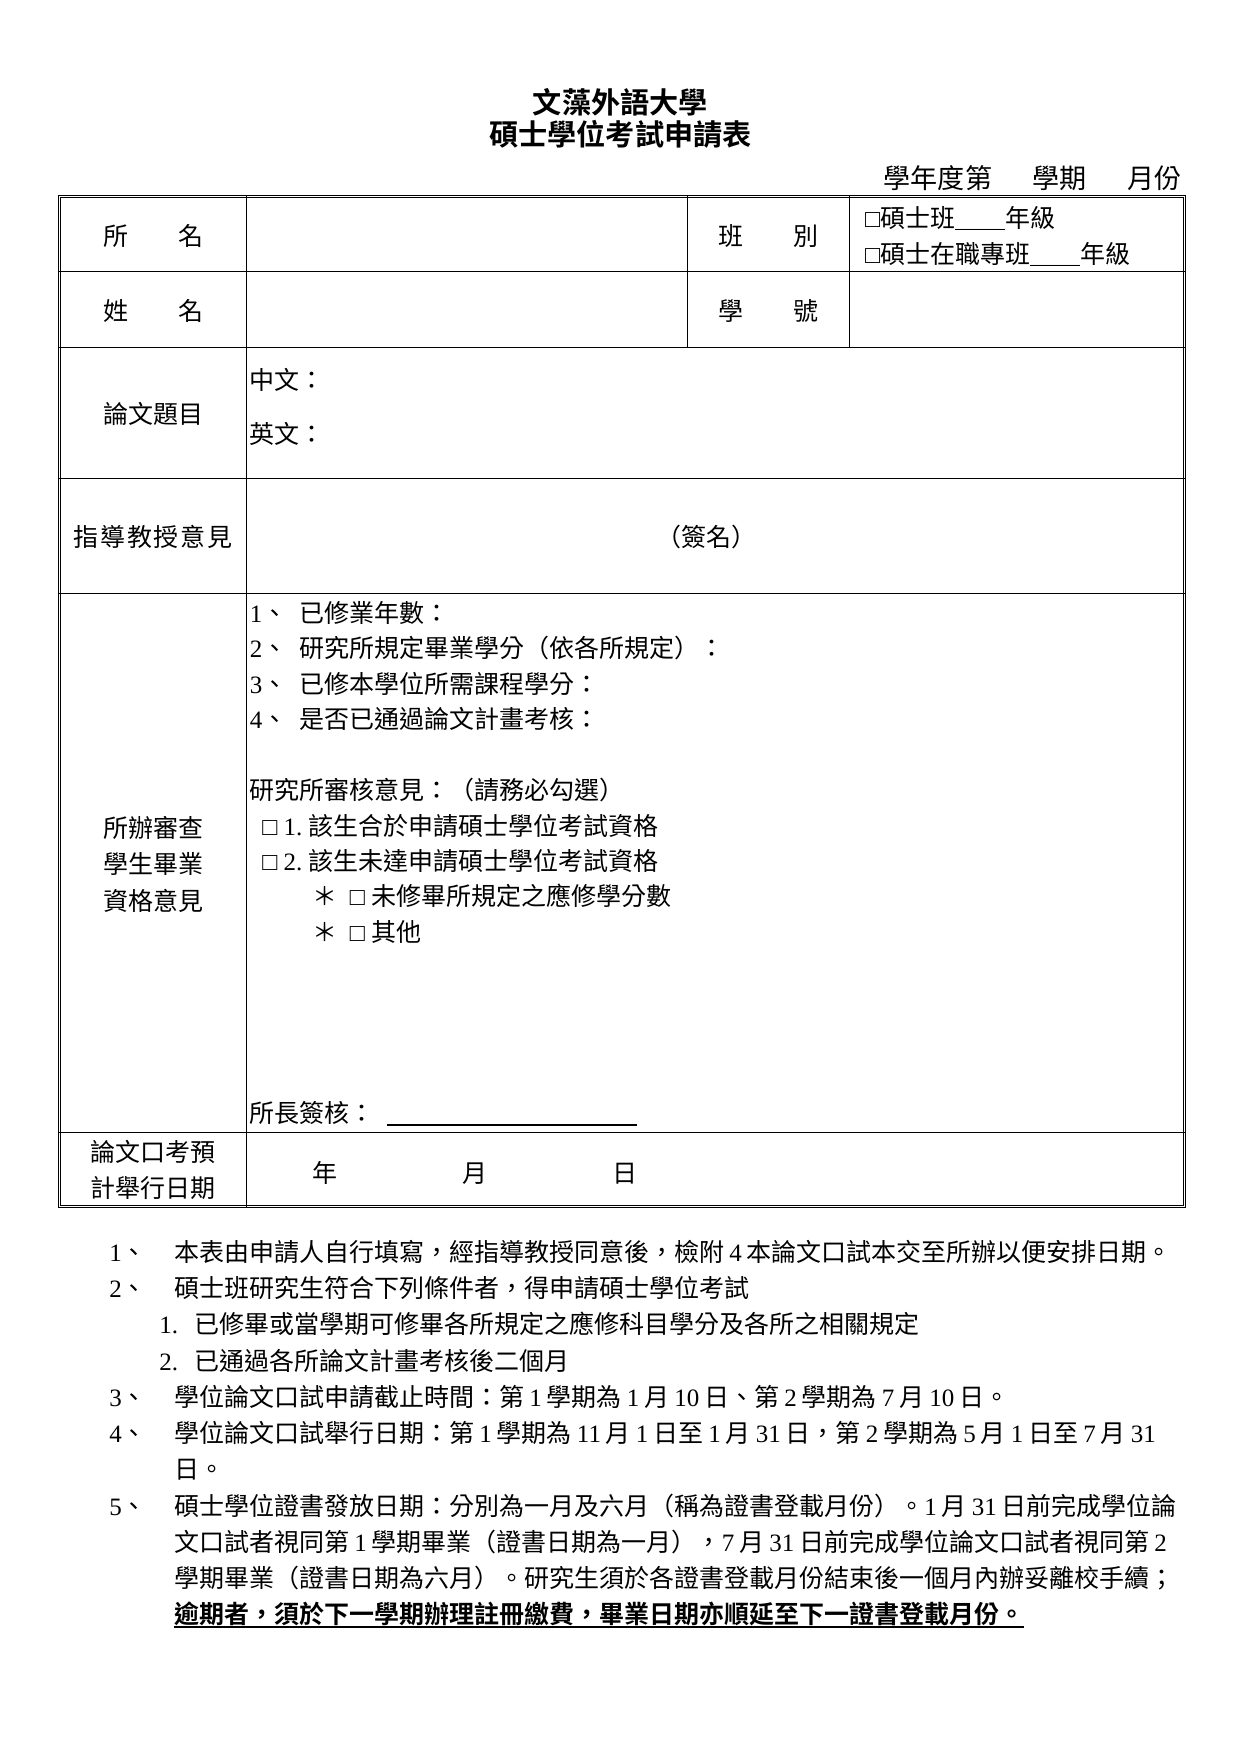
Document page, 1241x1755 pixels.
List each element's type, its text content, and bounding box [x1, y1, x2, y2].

list 已通過各所論文計畫考核後二個月 [159, 1341, 1181, 1377]
table_header 所 名 [61, 198, 246, 271]
table_cell 中文： 英文： [247, 348, 1183, 478]
table_cell （簽名） [247, 479, 1183, 593]
table_cell 論文口考預 計舉行日期 [61, 1133, 246, 1205]
table_cell 年 月 日 [247, 1133, 1183, 1205]
table_cell 論文題目 [61, 348, 246, 478]
table_cell [850, 272, 1183, 347]
table_header [247, 198, 687, 271]
list 碩士學位證書發放日期：分別為一月及六月（稱為證書登載月份）。1月31日前完成學位論文口試者視同第1學期畢業（證書日期為一月），7月31日前完成學位論文口試者視同第2學期畢業（證書日期為六月）。研究生須於各證書登載月份結束後一個月內辦妥離校手續；逾期者，須於下一學期辦理註冊繳費，畢業日期亦順延至下一證書登載月份。 [109, 1486, 1181, 1631]
table_cell 學 號 [688, 272, 849, 347]
table_cell 已修業年數： 研究所規定畢業學分（依各所規定）： 已修本學位所需課程學分： 是否已通過論文計畫考核： 研究所審核意見：（請務必勾選） □ 1. 該生合於申請碩士學位考試資格 □ 2. 該生未達申請碩士學位考試資格 □ 未修畢所規定之應修學分數 □ 其他 所長簽核： [247, 594, 1183, 1132]
list 已修畢或當學期可修畢各所規定之應修科目學分及各所之相關規定 [159, 1305, 1181, 1341]
table_cell 所辦審查 學生畢業 資格意見 [61, 594, 246, 1132]
table_header 班 別 [688, 198, 849, 271]
list 學位論文口試申請截止時間：第1學期為1月10日、第2學期為7月10日。 [109, 1377, 1181, 1413]
table_cell [247, 272, 687, 347]
text 學年度第 學期 月份 [59, 164, 1181, 195]
table_header □碩士班＿＿年級 □碩士在職專班＿＿年級 [850, 198, 1183, 271]
list 學位論文口試舉行日期：第1學期為11月1日至1月31日，第2學期為5月1日至7月31日。 [109, 1413, 1181, 1486]
text 碩士學位考試申請表 [59, 120, 1181, 151]
list 本表由申請人自行填寫，經指導教授同意後，檢附4本論文口試本交至所辦以便安排日期。 [109, 1232, 1181, 1268]
list 碩士班研究生符合下列條件者，得申請碩士學位考試 [109, 1268, 1181, 1305]
table_cell 姓 名 [61, 272, 246, 347]
text 文藻外語大學 [59, 89, 1181, 120]
table_cell 指導教授意見 [61, 479, 246, 593]
